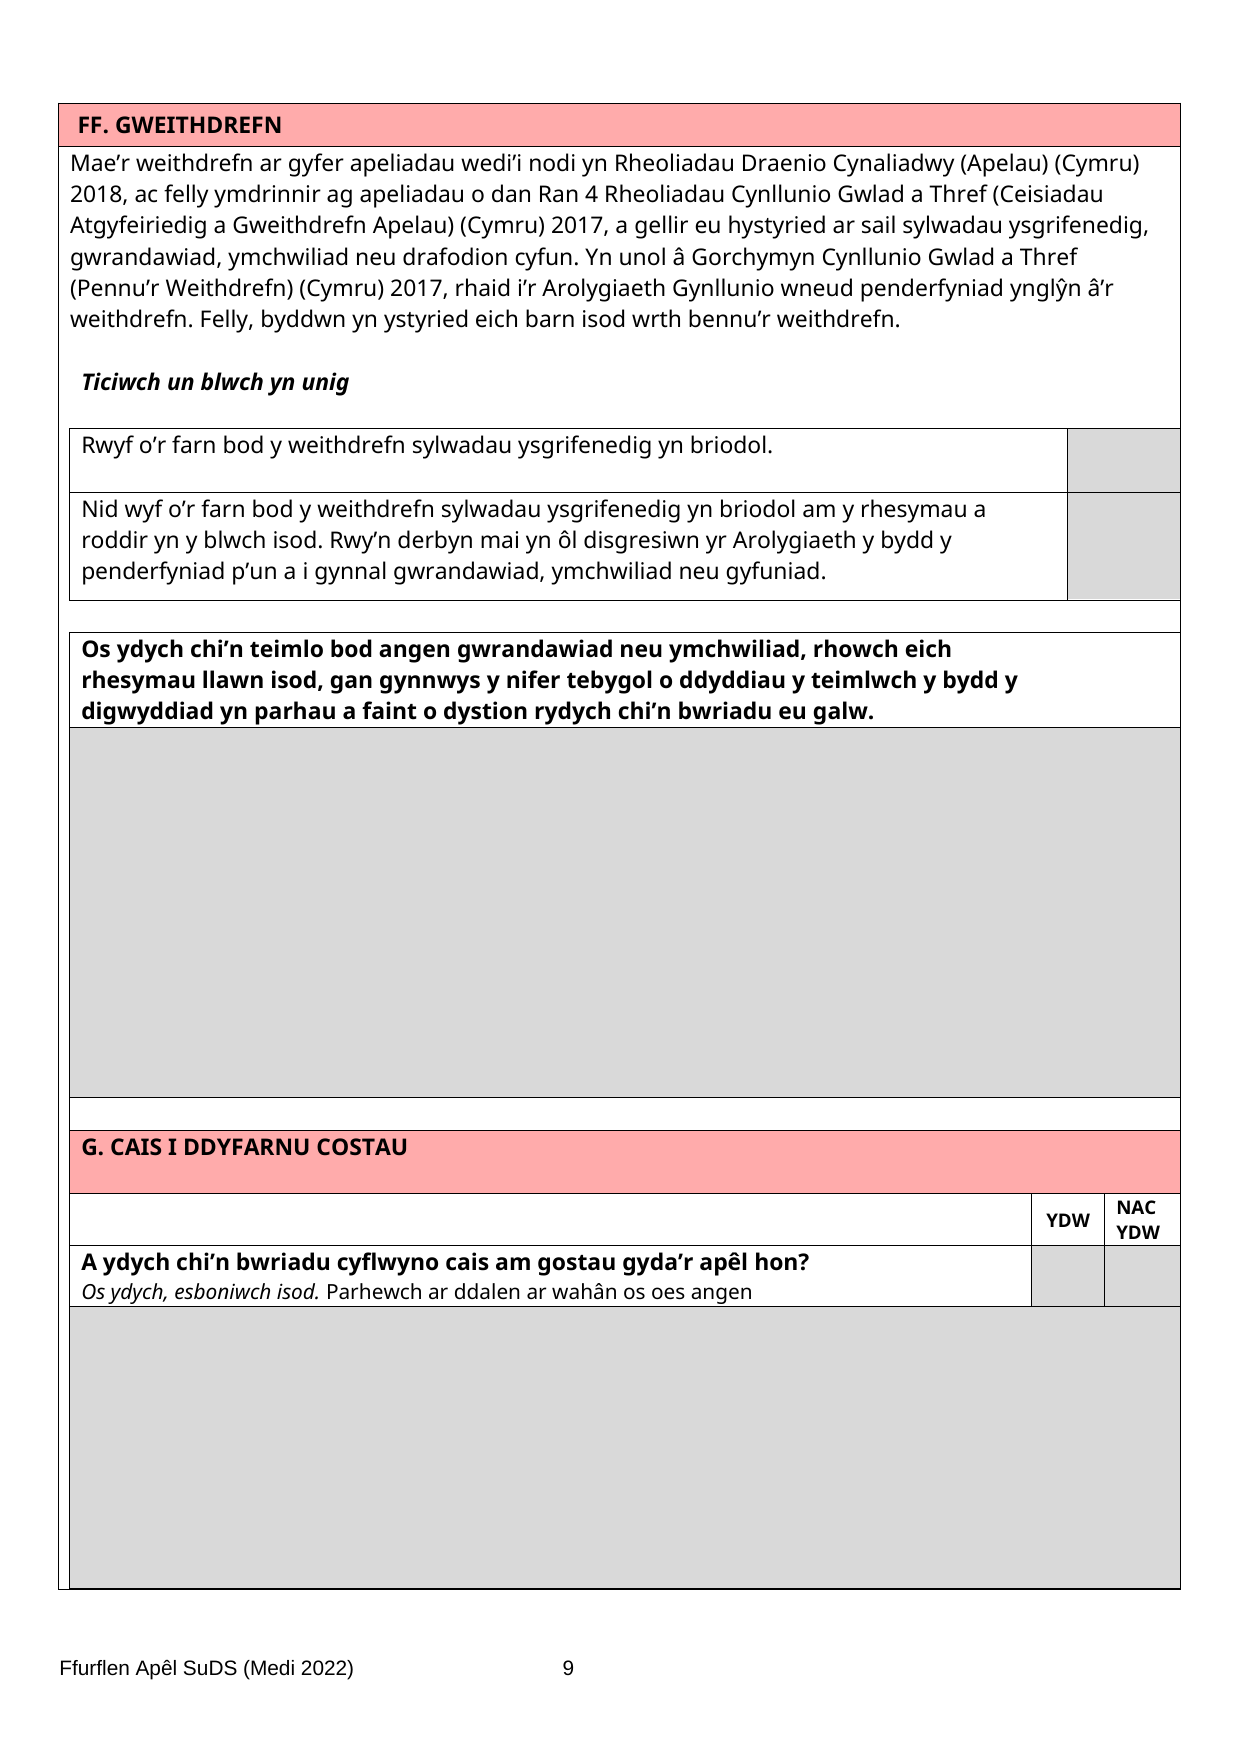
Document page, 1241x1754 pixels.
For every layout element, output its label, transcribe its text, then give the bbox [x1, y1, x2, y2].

table_cell A ydych chi’n bwriadu cyflwyno cais am gostau gyda’r apêl hon? Os ydych, esboniwch isod. Parhewch ar ddalen ar wahân os oes angen [70, 1246, 1031, 1306]
table_cell YDW [1032, 1194, 1104, 1245]
table_cell NAC YDW [1105, 1194, 1180, 1245]
table_cell [1032, 1246, 1104, 1306]
table_cell [1105, 1246, 1180, 1306]
table_header Ticiwch un blwch yn unig [70, 366, 1180, 428]
table_cell Os ydych chi’n teimlo bod angen gwrandawiad neu ymchwiliad, rhowch eich rhesymau llawn isod, gan gynnwys y nifer tebygol o ddyddiau y teimlwch y bydd y digwyddiad yn parhau a faint o dystion rydych chi’n bwriadu eu galw. [70, 633, 1180, 727]
table_cell [70, 1194, 1031, 1245]
table_header FF. GWEITHDREFN [59, 104, 1180, 146]
table_cell [1068, 493, 1180, 599]
table_cell [70, 1098, 1180, 1129]
table_cell G. CAIS I DDYFARNU COSTAU [70, 1131, 1180, 1193]
table_cell [1068, 429, 1180, 492]
table_cell Nid wyf o’r farn bod y weithdrefn sylwadau ysgrifenedig yn briodol am y rhesymau a roddir yn y blwch isod. Rwy’n derbyn mai yn ôl disgresiwn yr Arolygiaeth y bydd y penderfyniad p’un a i gynnal gwrandawiad, ymchwiliad neu gyfuniad. [70, 493, 1067, 599]
table_cell Rwyf o’r farn bod y weithdrefn sylwadau ysgrifenedig yn briodol. [70, 429, 1067, 492]
table_cell Mae’r weithdrefn ar gyfer apeliadau wedi’i nodi yn Rheoliadau Draenio Cynaliadwy (Apelau) (Cymru) 2018, ac felly ymdrinnir ag apeliadau o dan Ran 4 Rheoliadau Cynllunio Gwlad a Thref (Ceisiadau Atgyfeiriedig a Gweithdrefn Apelau) (Cymru) 2017, a gellir eu hystyried ar sail sylwadau ysgrifenedig, gwrandawiad, ymchwiliad neu drafodion cyfun. Yn unol â Gorchymyn Cynllunio Gwlad a Thref (Pennu’r Weithdrefn) (Cymru) 2017, rhaid i’r Arolygiaeth Gynllunio wneud penderfyniad ynglŷn â’r weithdrefn. Felly, byddwn yn ystyried eich barn isod wrth bennu’r weithdrefn. [59, 147, 1180, 1589]
table_cell [70, 601, 1180, 632]
table_cell [70, 1307, 1180, 1588]
table_cell [70, 728, 1180, 1097]
